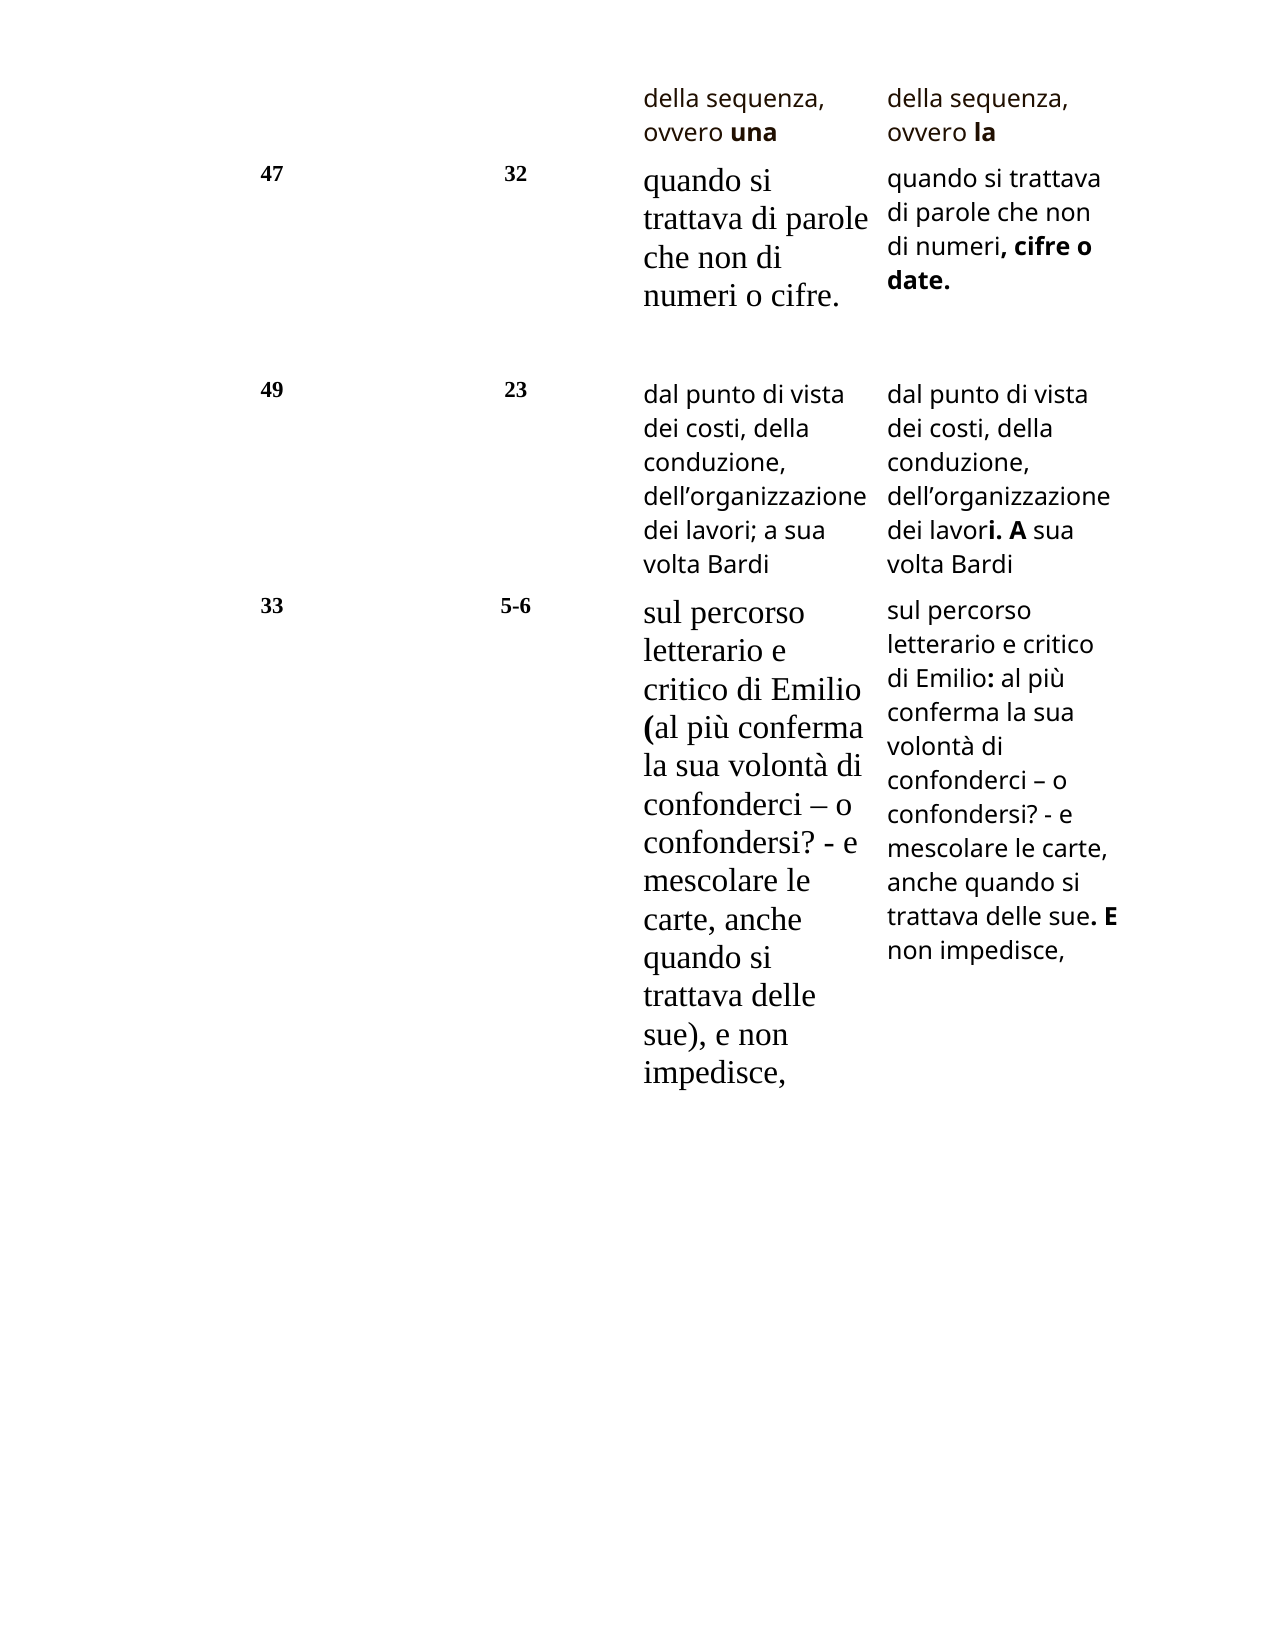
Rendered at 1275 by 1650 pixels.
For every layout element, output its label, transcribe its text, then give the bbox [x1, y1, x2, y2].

table_cell [394, 1488, 637, 1526]
table_cell [638, 1261, 881, 1299]
table_cell [394, 1526, 637, 1564]
table_cell [638, 1186, 881, 1223]
table_cell [394, 1413, 637, 1450]
table_cell [881, 1223, 1125, 1261]
table_cell sul percorso letterario e critico di Emilio (al più conferma la sua volontà di confonderci – o confondersi? - e mescolare le carte, anche quando si trattava delle sue), e non impedisce, [638, 587, 881, 1148]
table_cell [881, 1337, 1125, 1374]
table_cell [394, 1223, 637, 1261]
table_cell 33 [150, 587, 394, 1148]
table_cell [638, 1337, 881, 1374]
table_cell [394, 1337, 637, 1374]
table_cell della sequenza, ovvero una [638, 75, 881, 154]
table_cell [394, 1261, 637, 1299]
table_cell [881, 1375, 1125, 1412]
table_cell [394, 1186, 637, 1223]
table_cell [638, 1299, 881, 1337]
table_cell dal punto di vista dei costi, della conduzione, dell’organizzazione dei lavori. A sua volta Bardi [881, 371, 1125, 587]
table_cell [150, 1413, 394, 1450]
table_cell quando si trattava di parole che non di numeri o cifre. [638, 155, 881, 371]
table_cell [150, 1186, 394, 1223]
table_cell [638, 1148, 881, 1186]
table_cell della sequenza, ovvero la [881, 75, 1125, 154]
table_cell [150, 1526, 394, 1564]
table_cell [394, 1450, 637, 1488]
table_cell [881, 1186, 1125, 1223]
table_cell [394, 1375, 637, 1412]
table_cell 32 [394, 155, 637, 371]
table_cell [881, 1261, 1125, 1299]
table_cell [638, 1413, 881, 1450]
table_cell [881, 1413, 1125, 1450]
table_cell [881, 1450, 1125, 1488]
table_cell [150, 1223, 394, 1261]
table_cell 5-6 [394, 587, 637, 1148]
table_cell [150, 1299, 394, 1337]
table_cell [638, 1488, 881, 1526]
table_cell [150, 1261, 394, 1299]
table_cell dal punto di vista dei costi, della conduzione, dell’organizzazione dei lavori; a sua volta Bardi [638, 371, 881, 587]
table_cell [881, 1148, 1125, 1186]
table_cell [150, 1375, 394, 1412]
table_cell [150, 1488, 394, 1526]
table_cell [881, 1299, 1125, 1337]
table_cell [150, 75, 394, 154]
table_cell [394, 1299, 637, 1337]
table_cell [881, 1526, 1125, 1564]
table_cell [394, 75, 637, 154]
table_cell sul percorso letterario e critico di Emilio: al più conferma la sua volontà di confonderci – o confondersi? - e mescolare le carte, anche quando si trattava delle sue. E non impedisce, [881, 587, 1125, 1148]
table_cell 47 [150, 155, 394, 371]
table_cell quando si trattava di parole che non di numeri, cifre o date. [881, 155, 1125, 371]
table_cell [638, 1526, 881, 1564]
table_cell [150, 1450, 394, 1488]
table_cell 23 [394, 371, 637, 587]
table_cell [394, 1148, 637, 1186]
table_cell [150, 1148, 394, 1186]
table_cell [150, 1337, 394, 1374]
table_cell [638, 1223, 881, 1261]
table_cell [638, 1450, 881, 1488]
table_cell [881, 1488, 1125, 1526]
table_cell [638, 1375, 881, 1412]
table_cell 49 [150, 371, 394, 587]
